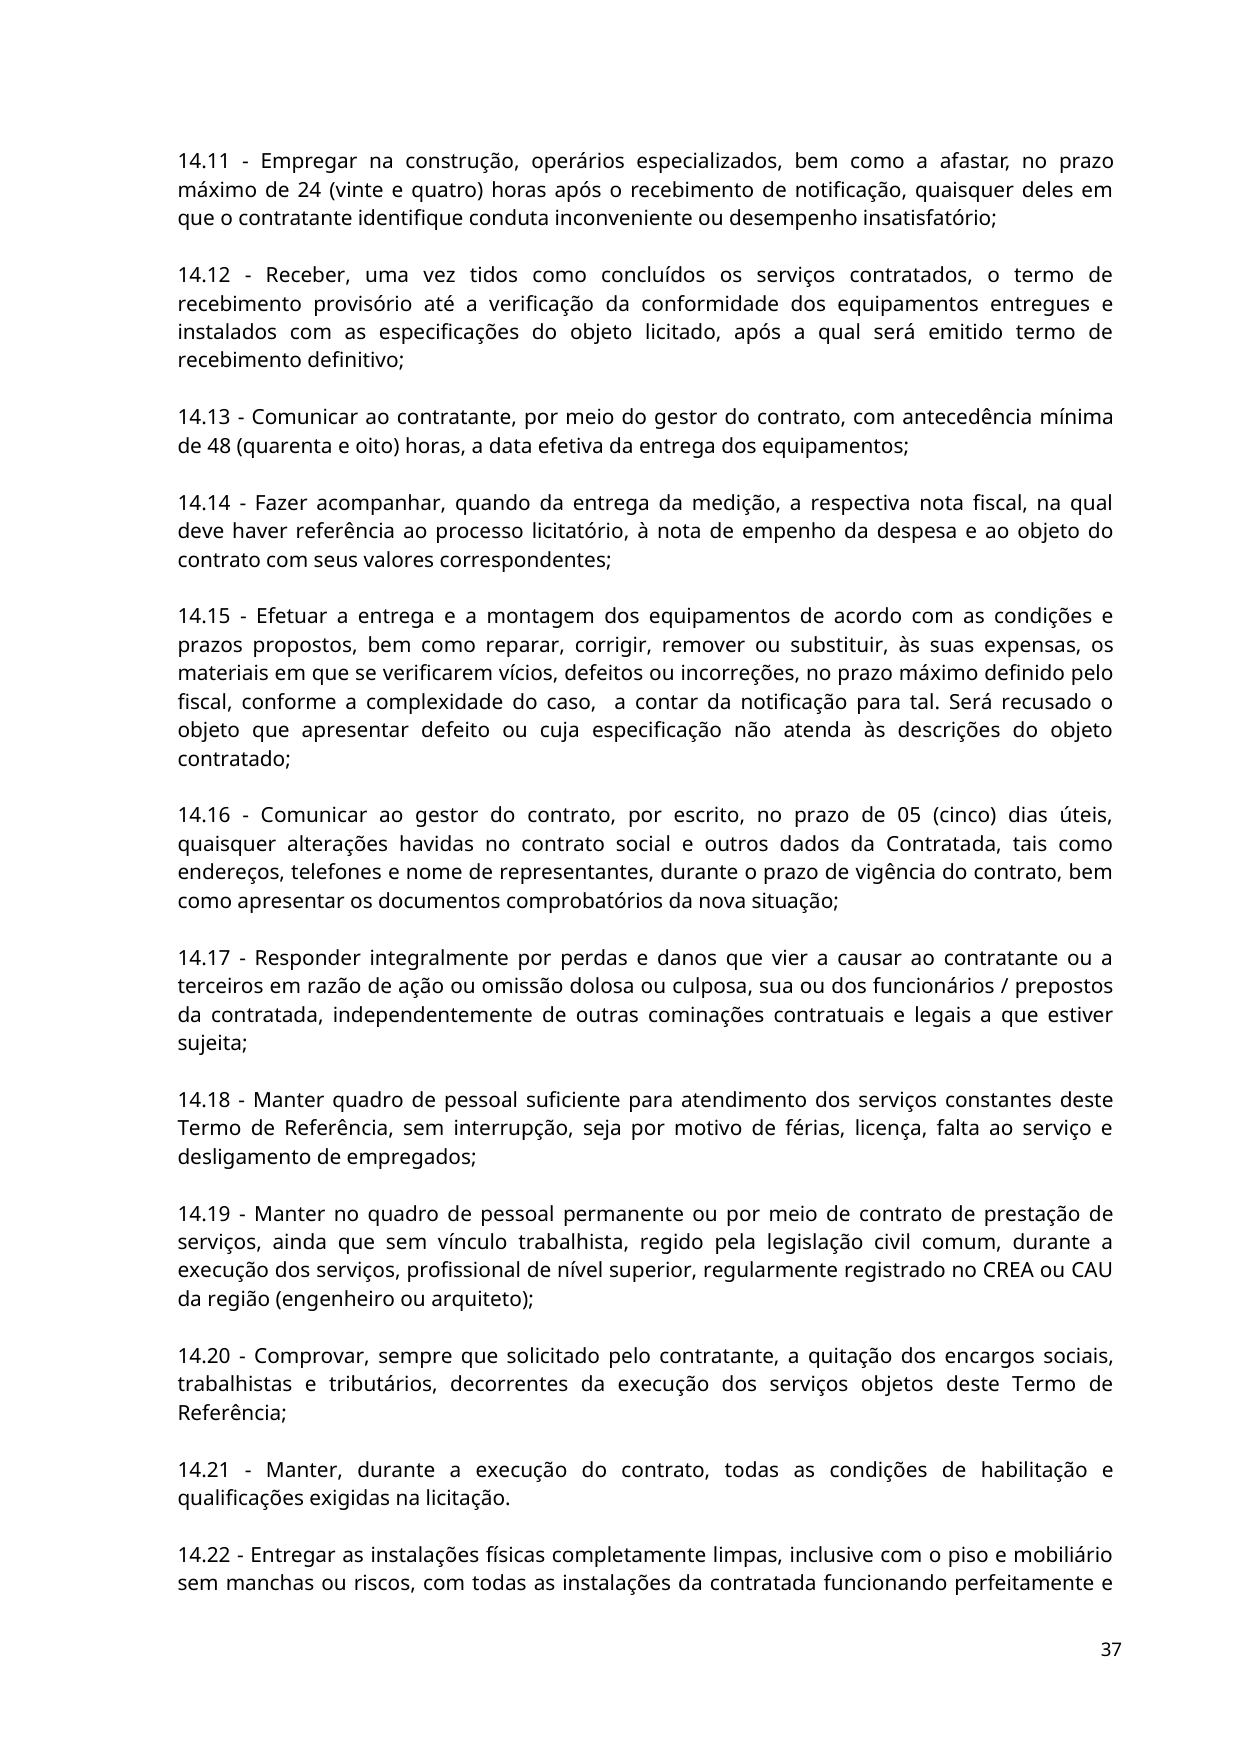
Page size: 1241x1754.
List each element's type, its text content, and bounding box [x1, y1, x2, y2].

text 14.14 - Fazer acompanhar, quando da entrega da medição, a respectiva nota fiscal, na qual deve haver referência ao processo licitatório, à nota de empenho da despesa e ao objeto do contrato com seus valores correspondentes; [177, 488, 1115, 573]
text 14.13 - Comunicar ao contratante, por meio do gestor do contrato, com antecedência mínima de 48 (quarenta e oito) horas, a data efetiva da entrega dos equipamentos; [177, 402, 1115, 459]
text 14.21 - Manter, durante a execução do contrato, todas as condições de habilitação e qualificações exigidas na licitação. [177, 1455, 1115, 1512]
text 14.19 - Manter no quadro de pessoal permanente ou por meio de contrato de prestação de serviços, ainda que sem vínculo trabalhista, regido pela legislação civil comum, durante a execução dos serviços, profissional de nível superior, regularmente registrado no CREA ou CAU da região (engenheiro ou arquiteto); [177, 1199, 1115, 1312]
text 14.22 - Entregar as instalações físicas completamente limpas, inclusive com o piso e mobiliário sem manchas ou riscos, com todas as instalações da contratada funcionando perfeitamente e [177, 1540, 1115, 1597]
text 14.20 - Comprovar, sempre que solicitado pelo contratante, a quitação dos encargos sociais, trabalhistas e tributários, decorrentes da execução dos serviços objetos deste Termo de Referência; [177, 1341, 1115, 1426]
text 14.15 - Efetuar a entrega e a montagem dos equipamentos de acordo com as condições e prazos propostos, bem como reparar, corrigir, remover ou substituir, às suas expensas, os materiais em que se verificarem vícios, defeitos ou incorreções, no prazo máximo definido pelo fiscal, conforme a complexidade do caso, a contar da notificação para tal. Será recusado o objeto que apresentar defeito ou cuja especificação não atenda às descrições do objeto contratado; [177, 602, 1115, 772]
text 14.11 - Empregar na construção, operários especializados, bem como a afastar, no prazo máximo de 24 (vinte e quatro) horas após o recebimento de notificação, quaisquer deles em que o contratante identifique conduta inconveniente ou desempenho insatisfatório; [177, 147, 1115, 232]
text 14.16 - Comunicar ao gestor do contrato, por escrito, no prazo de 05 (cinco) dias úteis, quaisquer alterações havidas no contrato social e outros dados da Contratada, tais como endereços, telefones e nome de representantes, durante o prazo de vigência do contrato, bem como apresentar os documentos comprobatórios da nova situação; [177, 801, 1115, 914]
text 14.18 - Manter quadro de pessoal suficiente para atendimento dos serviços constantes deste Termo de Referência, sem interrupção, seja por motivo de férias, licença, falta ao serviço e desligamento de empregados; [177, 1085, 1115, 1170]
text 14.17 - Responder integralmente por perdas e danos que vier a causar ao contratante ou a terceiros em razão de ação ou omissão dolosa ou culposa, sua ou dos funcionários / prepostos da contratada, independentemente de outras cominações contratuais e legais a que estiver sujeita; [177, 943, 1115, 1057]
text 14.12 - Receber, uma vez tidos como concluídos os serviços contratados, o termo de recebimento provisório até a verificação da conformidade dos equipamentos entregues e instalados com as especificações do objeto licitado, após a qual será emitido termo de recebimento definitivo; [177, 260, 1115, 374]
